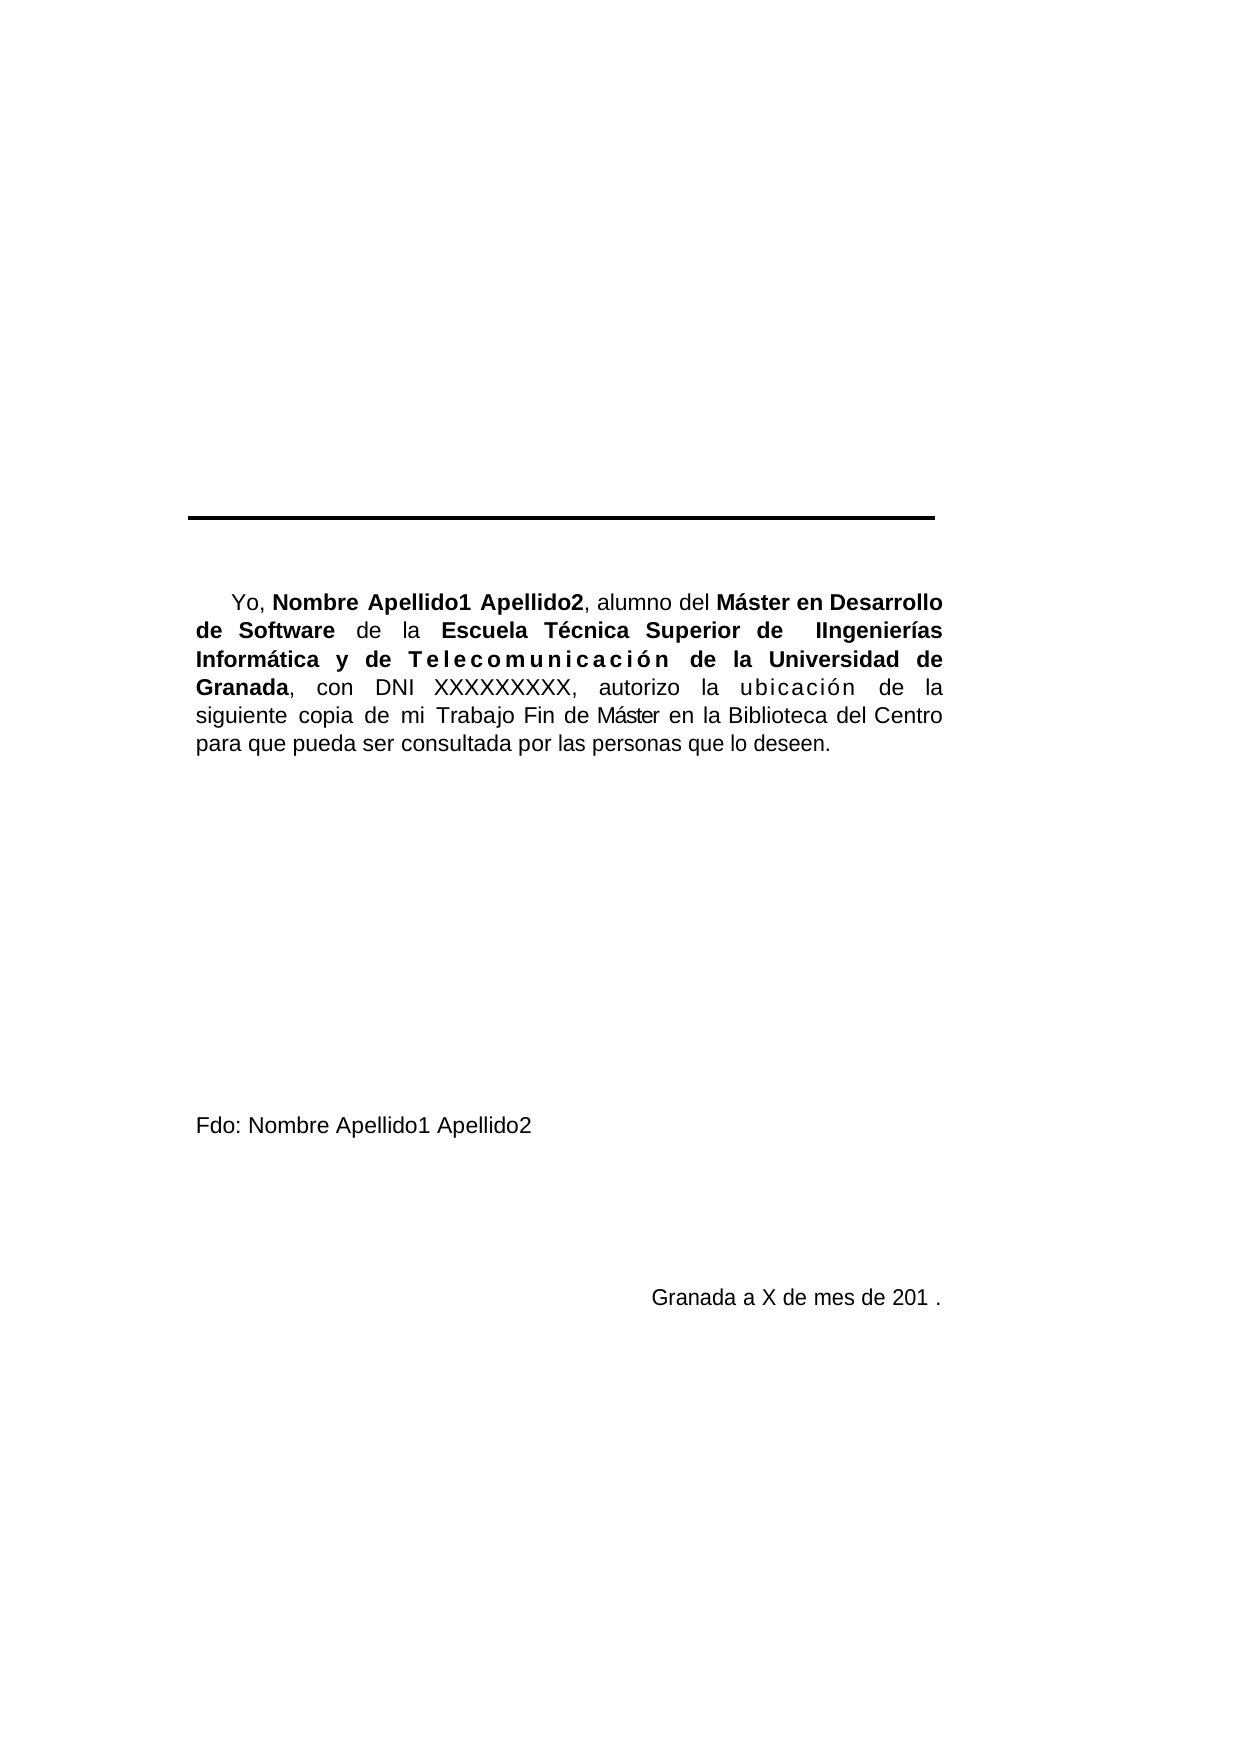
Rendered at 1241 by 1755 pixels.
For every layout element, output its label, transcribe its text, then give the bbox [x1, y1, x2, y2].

text Yo, Nombre Apellido1 Apellido2, alumno del Máster en Desarrollo de Software de la Escuela Técnica Superior de IIngenierías Informática y de Telecomunicación de la Universidad de Granada, con DNI XXXXXXXXX, autorizo la ubicación de la siguiente copia de mi Trabajo Fin de Máster en la Biblioteca del Centro para que pueda ser consultada por las personas que lo deseen. [196, 588, 943, 757]
text Granada a X de mes de 201 . [651, 1284, 1065, 1310]
text Fdo: Nombre Apellido1 Apellido2 [196, 1112, 1065, 1139]
